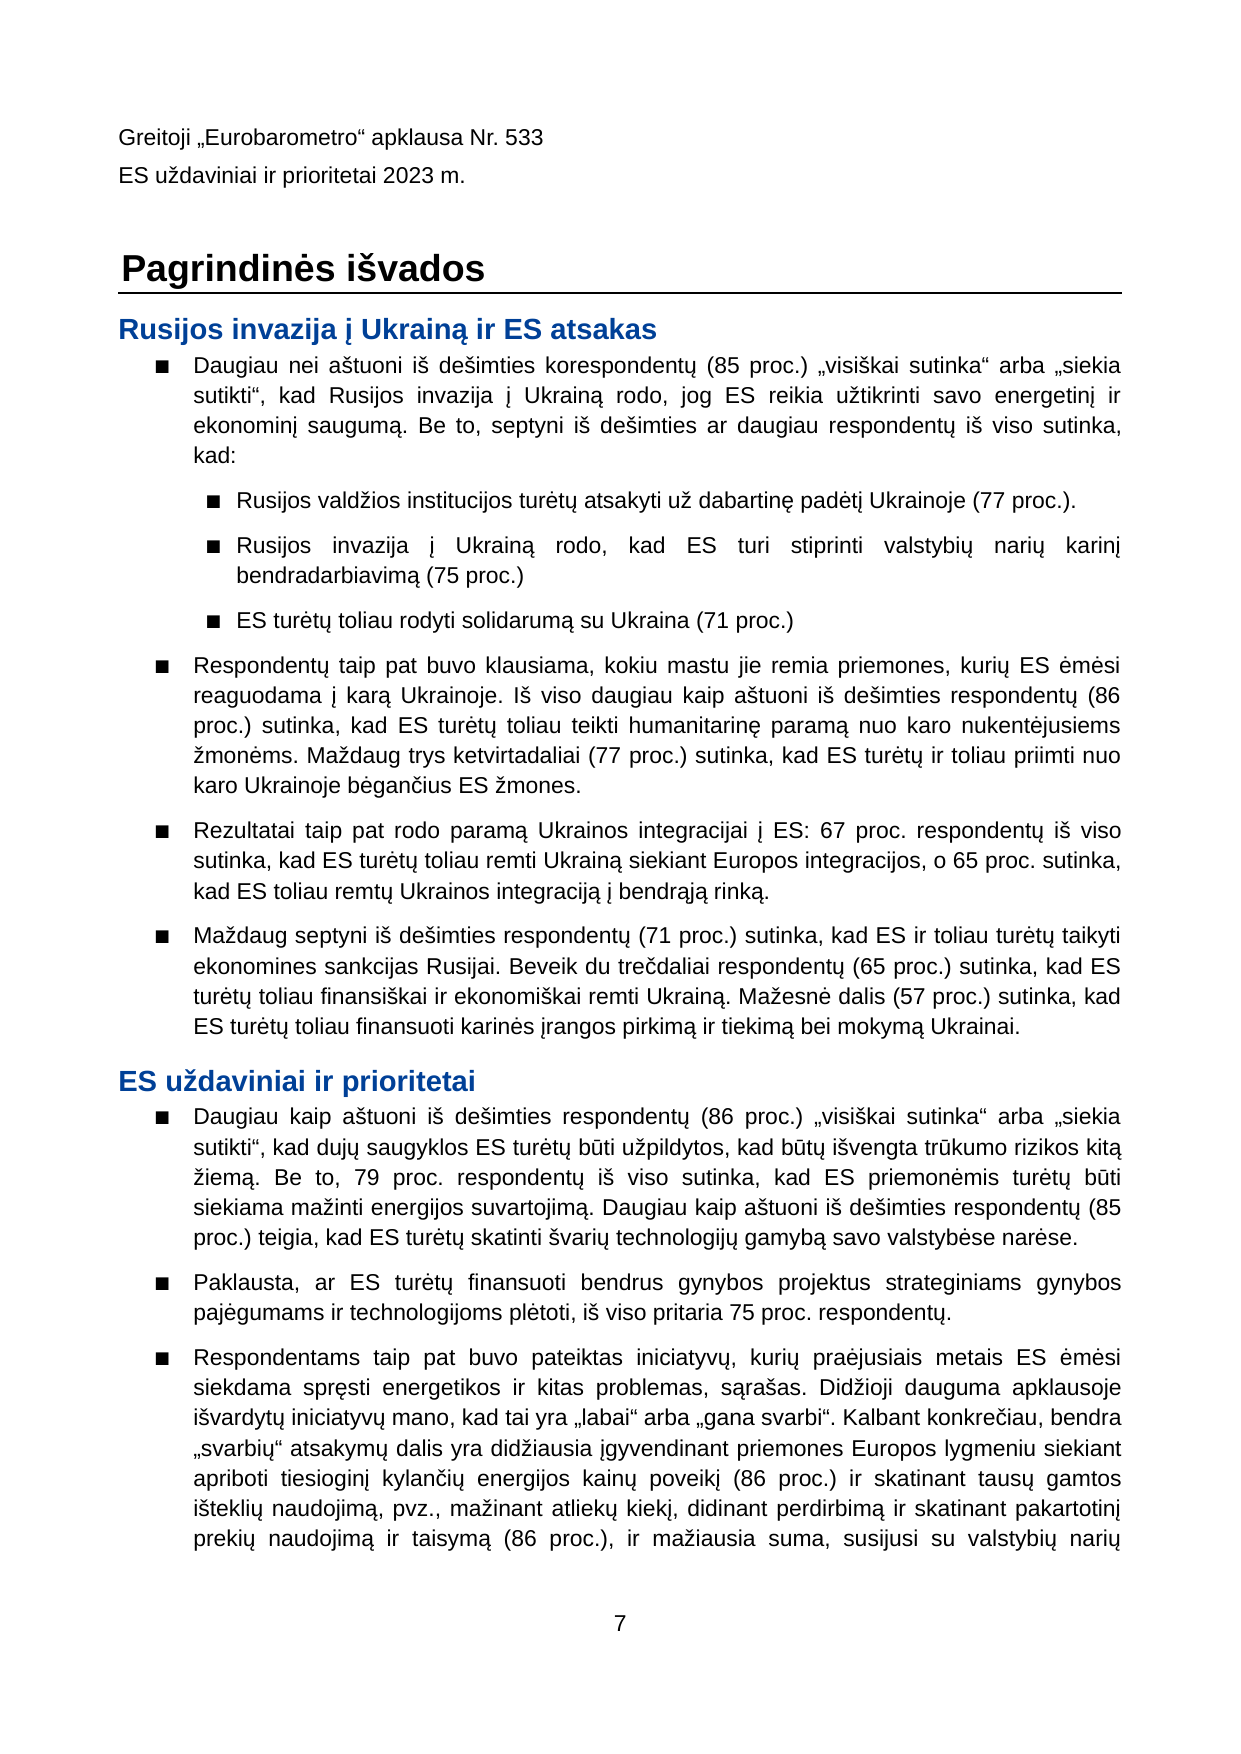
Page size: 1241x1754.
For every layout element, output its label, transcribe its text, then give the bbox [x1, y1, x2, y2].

list Paklausta, ar ES turėtų finansuoti bendrus gynybos projektus strateginiams gynybos pajėgumams ir technologijoms plėtoti, iš viso pritaria 75 proc. respondentų. [156, 1269, 1122, 1325]
list Maždaug septyni iš dešimties respondentų (71 proc.) sutinka, kad ES ir toliau turėtų taikyti ekonomines sankcijas Rusijai. Beveik du trečdaliai respondentų (65 proc.) sutinka, kad ES turėtų toliau finansiškai ir ekonomiškai remti Ukrainą. Mažesnė dalis (57 proc.) sutinka, kad ES turėtų toliau finansuoti karinės įrangos pirkimą ir tiekimą bei mokymą Ukrainai. [156, 922, 1122, 1039]
list Respondentams taip pat buvo pateiktas iniciatyvų, kurių praėjusiais metais ES ėmėsi siekdama spręsti energetikos ir kitas problemas, sąrašas. Didžioji dauguma apklausoje išvardytų iniciatyvų mano, kad tai yra „labai“ arba „gana svarbi“. Kalbant konkrečiau, bendra „svarbių“ atsakymų dalis yra didžiausia įgyvendinant priemones Europos lygmeniu siekiant apriboti tiesioginį kylančių energijos kainų poveikį (86 proc.) ir skatinant tausų gamtos išteklių naudojimą, pvz., mažinant atliekų kiekį, didinant perdirbimą ir skatinant pakartotinį prekių naudojimą ir taisymą (86 proc.), ir mažiausia suma, susijusi su valstybių narių [156, 1344, 1122, 1551]
text ES uždaviniai ir prioritetai [118, 1064, 1122, 1097]
list Rezultatai taip pat rodo paramą Ukrainos integracijai į ES: 67 proc. respondentų iš viso sutinka, kad ES turėtų toliau remti Ukrainą siekiant Europos integracijos, o 65 proc. sutinka, kad ES toliau remtų Ukrainos integraciją į bendrąją rinką. [156, 817, 1122, 904]
list ES turėtų toliau rodyti solidarumą su Ukraina (71 proc.) [207, 607, 1122, 633]
subtitle Pagrindinės išvados [118, 243, 1122, 292]
list Respondentų taip pat buvo klausiama, kokiu mastu jie remia priemones, kurių ES ėmėsi reaguodama į karą Ukrainoje. Iš viso daugiau kaip aštuoni iš dešimties respondentų (86 proc.) sutinka, kad ES turėtų toliau teikti humanitarinę paramą nuo karo nukentėjusiems žmonėms. Maždaug trys ketvirtadaliai (77 proc.) sutinka, kad ES turėtų ir toliau priimti nuo karo Ukrainoje bėgančius ES žmones. [156, 652, 1122, 799]
list Daugiau nei aštuoni iš dešimties korespondentų (85 proc.) „visiškai sutinka“ arba „siekia sutikti“, kad Rusijos invazija į Ukrainą rodo, jog ES reikia užtikrinti savo energetinį ir ekonominį saugumą. Be to, septyni iš dešimties ar daugiau respondentų iš viso sutinka, kad: [156, 352, 1122, 468]
text Rusijos invazija į Ukrainą ir ES atsakas [118, 312, 1122, 346]
list Rusijos valdžios institucijos turėtų atsakyti už dabartinę padėtį Ukrainoje (77 proc.). [207, 487, 1122, 513]
list Daugiau kaip aštuoni iš dešimties respondentų (86 proc.) „visiškai sutinka“ arba „siekia sutikti“, kad dujų saugyklos ES turėtų būti užpildytos, kad būtų išvengta trūkumo rizikos kitą žiemą. Be to, 79 proc. respondentų iš viso sutinka, kad ES priemonėmis turėtų būti siekiama mažinti energijos suvartojimą. Daugiau kaip aštuoni iš dešimties respondentų (85 proc.) teigia, kad ES turėtų skatinti švarių technologijų gamybą savo valstybėse narėse. [156, 1103, 1122, 1250]
list Rusijos invazija į Ukrainą rodo, kad ES turi stiprinti valstybių narių karinį bendradarbiavimą (75 proc.) [207, 532, 1122, 588]
